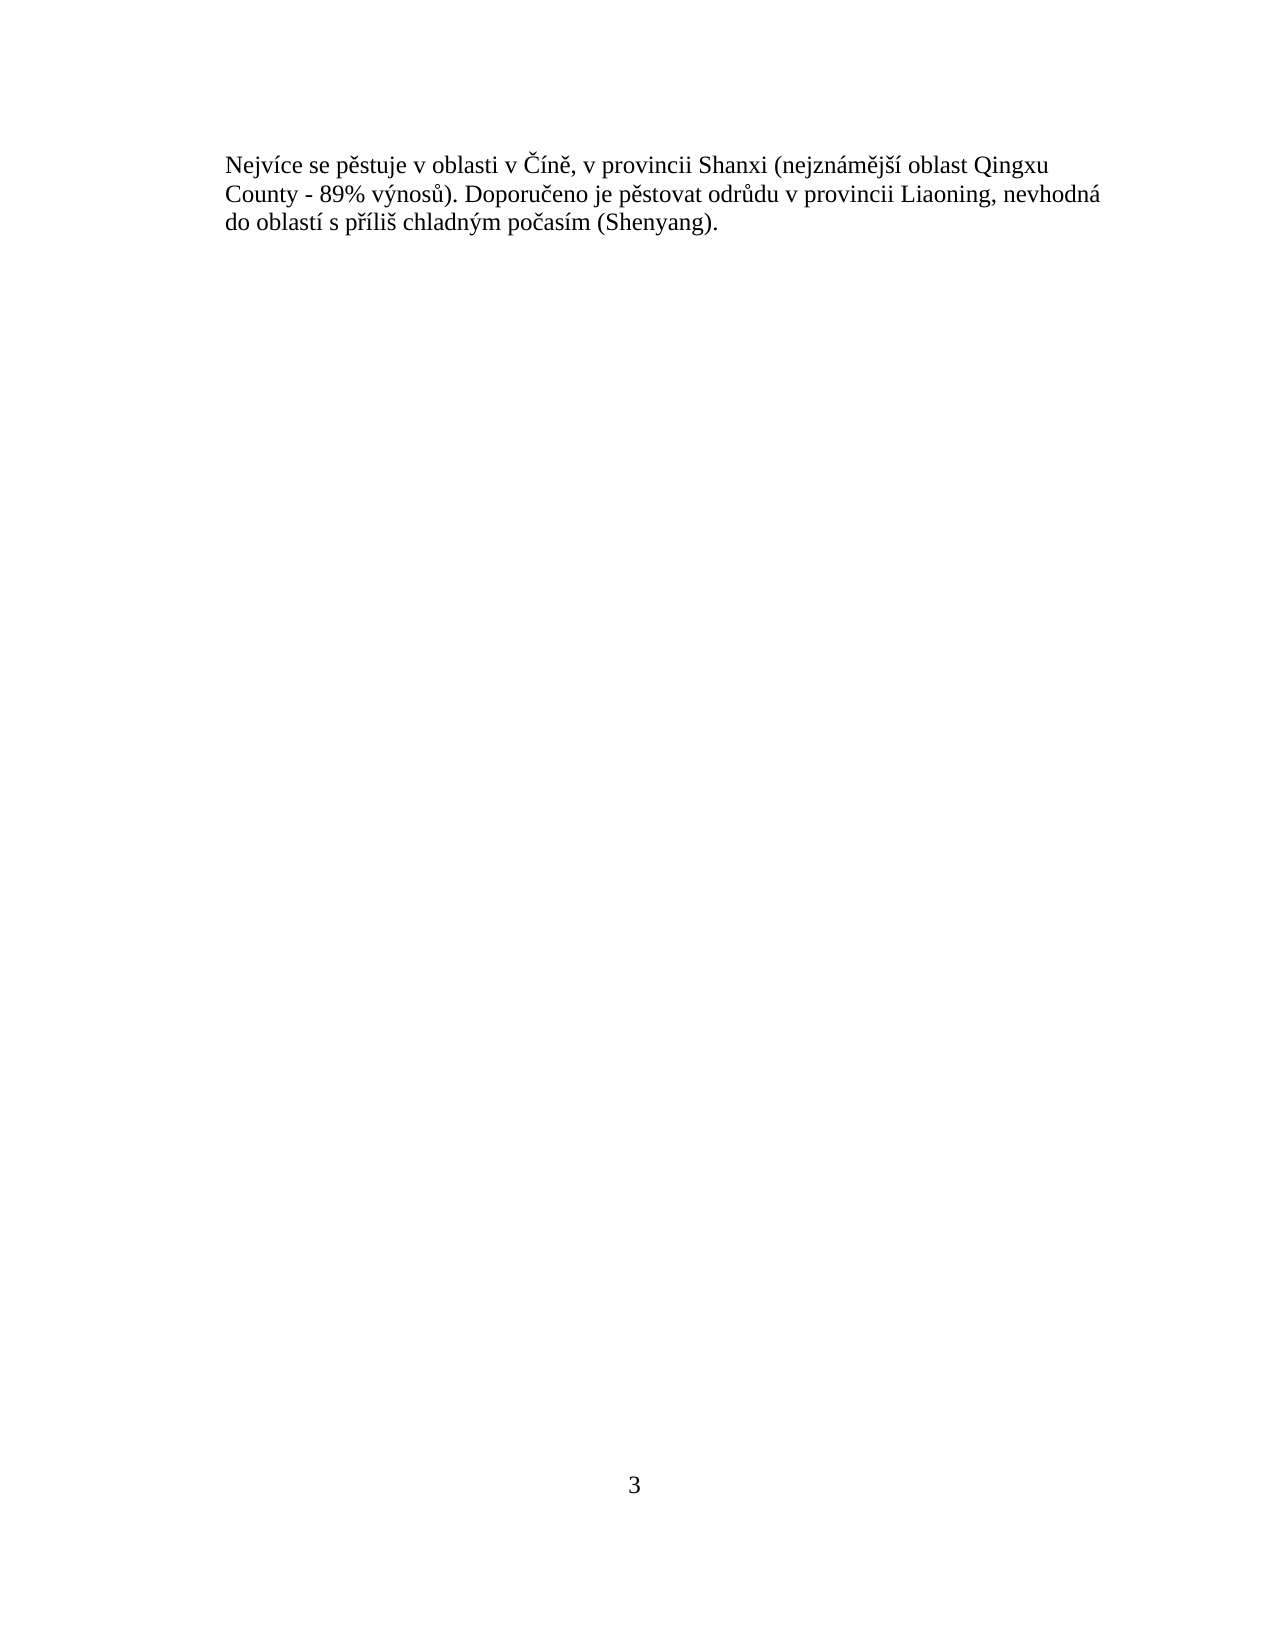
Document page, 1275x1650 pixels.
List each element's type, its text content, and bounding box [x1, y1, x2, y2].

text Nejvíce se pěstuje v oblasti v Číně, v provincii Shanxi (nejznámější oblast Qingxu County - 89% výnosů). Doporučeno je pěstovat odrůdu v provincii Liaoning, nevhodná do oblastí s příliš chladným počasím (Shenyang). [225, 150, 1125, 236]
